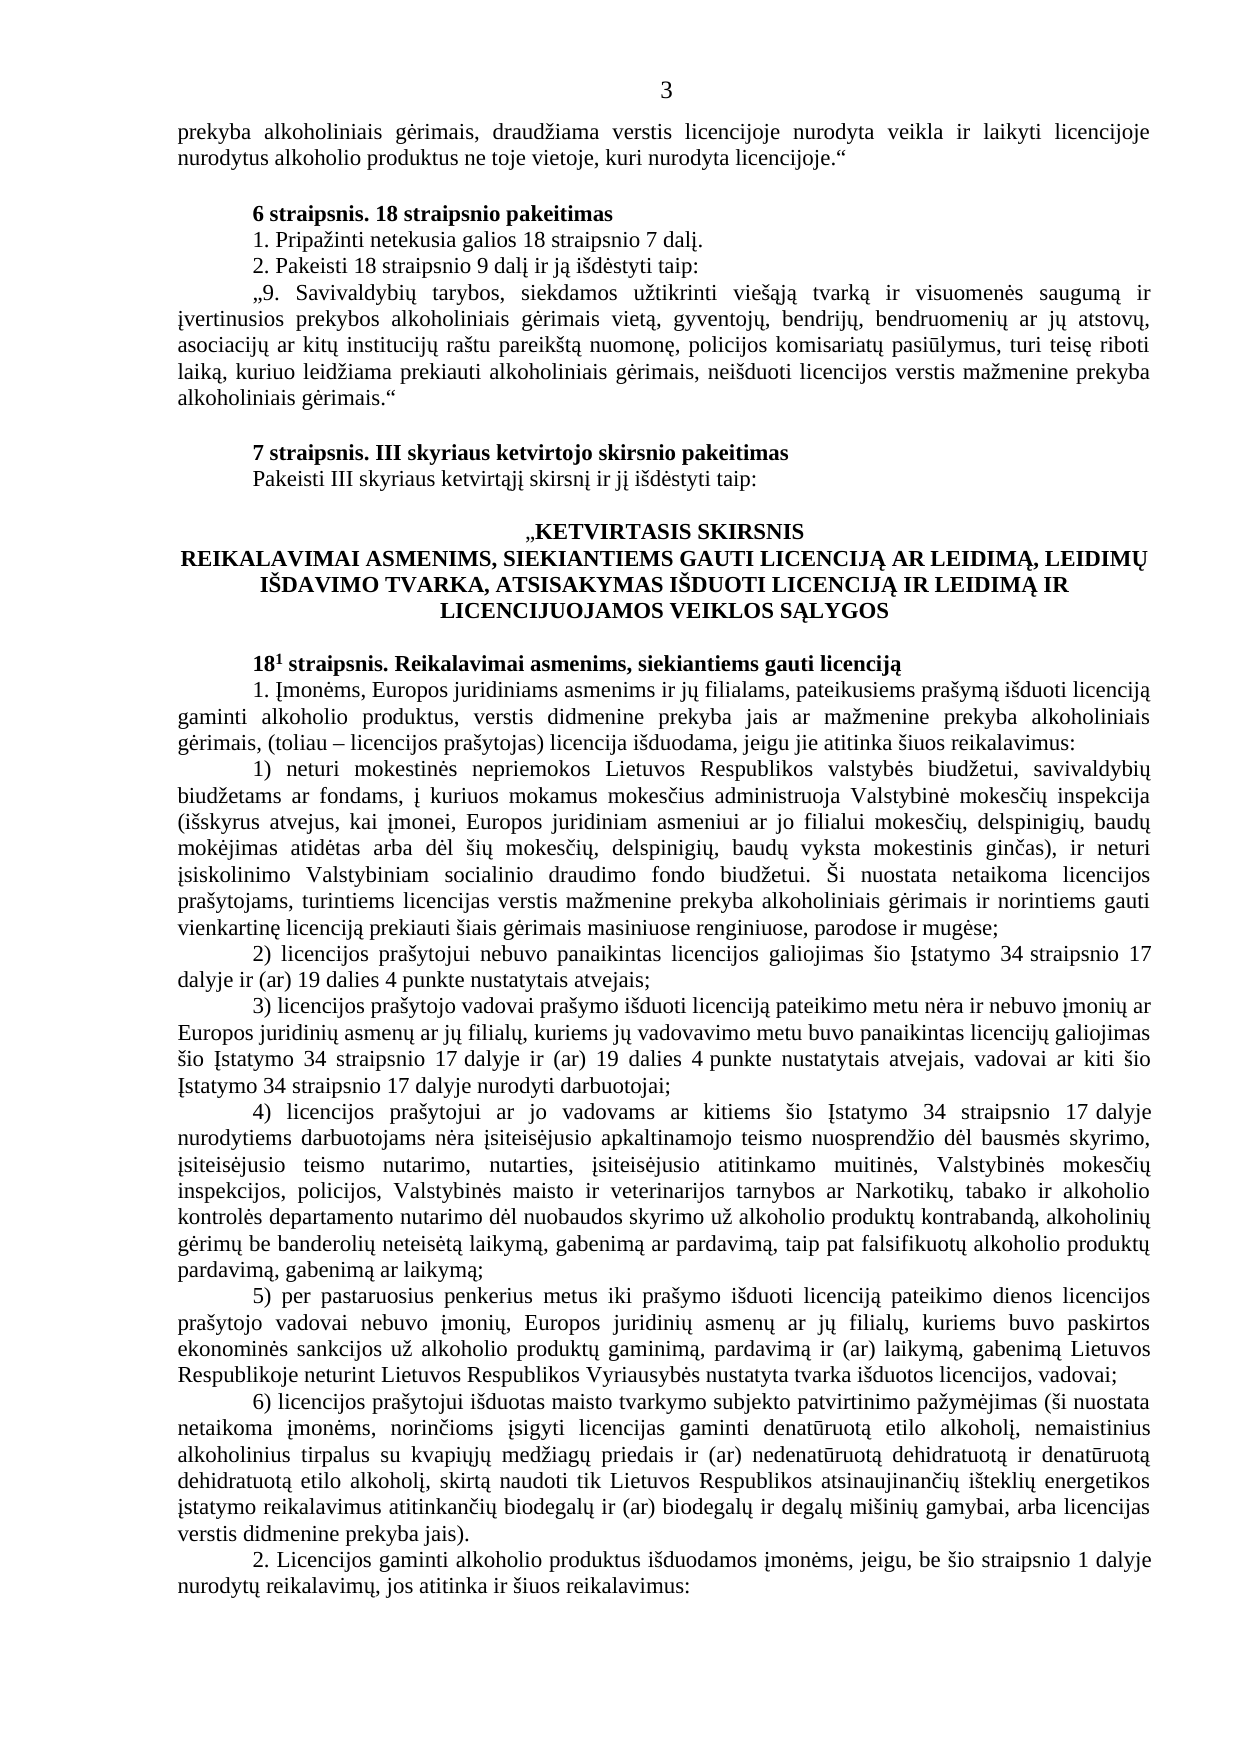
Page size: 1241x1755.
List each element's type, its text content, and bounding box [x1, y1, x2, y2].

text „9. Savivaldybių tarybos, siekdamos užtikrinti viešąją tvarką ir visuomenės saugumą ir įvertinusios prekybos alkoholiniais gėrimais vietą, gyventojų, bendrijų, bendruomenių ar jų atstovų, asociacijų ar kitų institucijų raštu pareikštą nuomonę, policijos komisariatų pasiūlymus, turi teisę riboti laiką, kuriuo leidžiama prekiauti alkoholiniais gėrimais, neišduoti licencijos verstis mažmenine prekyba alkoholiniais gėrimais.“ [177, 279, 1152, 410]
text 5) per pastaruosius penkerius metus iki prašymo išduoti licenciją pateikimo dienos licencijos prašytojo vadovai nebuvo įmonių, Europos juridinių asmenų ar jų filialų, kuriems buvo paskirtos ekonominės sankcijos už alkoholio produktų gaminimą, pardavimą ir (ar) laikymą, gabenimą Lietuvos Respublikoje neturint Lietuvos Respublikos Vyriausybės nustatyta tvarka išduotos licencijos, vadovai; [177, 1282, 1152, 1388]
text 1. Įmonėms, Europos juridiniams asmenims ir jų filialams, pateikusiems prašymą išduoti licenciją gaminti alkoholio produktus, verstis didmenine prekyba jais ar mažmenine prekyba alkoholiniais gėrimais, (toliau – licencijos prašytojas) licencija išduodama, jeigu jie atitinka šiuos reikalavimus: [177, 676, 1152, 755]
text 2. Pakeisti 18 straipsnio 9 dalį ir ją išdėstyti taip: [177, 252, 1152, 279]
text Pakeisti III skyriaus ketvirtąjį skirsnį ir jį išdėstyti taip: [177, 466, 1152, 492]
text 181 straipsnis. Reikalavimai asmenims, siekiantiems gauti licenciją [177, 650, 1152, 676]
text REIKALAVIMAI ASMENIMS, SIEKIANTIEMS GAUTI LICENCIJĄ AR LEIDIMĄ, LEIDIMŲ IŠDAVIMO TVARKA, ATSISAKYMAS IŠDUOTI LICENCIJĄ IR LEIDIMĄ IR LICENCIJUOJAMOS VEIKLOS SĄLYGOS [177, 544, 1152, 624]
text 3) licencijos prašytojo vadovai prašymo išduoti licenciją pateikimo metu nėra ir nebuvo įmonių ar Europos juridinių asmenų ar jų filialų, kuriems jų vadovavimo metu buvo panaikintas licencijų galiojimas šio Įstatymo 34 straipsnio 17 dalyje ir (ar) 19 dalies 4 punkte nustatytais atvejais, vadovai ar kiti šio Įstatymo 34 straipsnio 17 dalyje nurodyti darbuotojai; [177, 993, 1152, 1098]
text 1. Pripažinti netekusia galios 18 straipsnio 7 dalį. [177, 226, 1152, 252]
text „KETVIRTASIS SKIRSNIS [177, 518, 1152, 544]
text 2. Licencijos gaminti alkoholio produktus išduodamos įmonėms, jeigu, be šio straipsnio 1 dalyje nurodytų reikalavimų, jos atitinka ir šiuos reikalavimus: [177, 1546, 1152, 1599]
text 7 straipsnis. III skyriaus ketvirtojo skirsnio pakeitimas [177, 439, 1152, 466]
text 2) licencijos prašytojui nebuvo panaikintas licencijos galiojimas šio Įstatymo 34 straipsnio 17 dalyje ir (ar) 19 dalies 4 punkte nustatytais atvejais; [177, 940, 1152, 993]
text 4) licencijos prašytojui ar jo vadovams ar kitiems šio Įstatymo 34 straipsnio 17 dalyje nurodytiems darbuotojams nėra įsiteisėjusio apkaltinamojo teismo nuosprendžio dėl bausmės skyrimo, įsiteisėjusio teismo nutarimo, nutarties, įsiteisėjusio atitinkamo muitinės, Valstybinės mokesčių inspekcijos, policijos, Valstybinės maisto ir veterinarijos tarnybos ar Narkotikų, tabako ir alkoholio kontrolės departamento nutarimo dėl nuobaudos skyrimo už alkoholio produktų kontrabandą, alkoholinių gėrimų be banderolių neteisėtą laikymą, gabenimą ar pardavimą, taip pat falsifikuotų alkoholio produktų pardavimą, gabenimą ar laikymą; [177, 1098, 1152, 1282]
text 1) neturi mokestinės nepriemokos Lietuvos Respublikos valstybės biudžetui, savivaldybių biudžetams ar fondams, į kuriuos mokamus mokesčius administruoja Valstybinė mokesčių inspekcija (išskyrus atvejus, kai įmonei, Europos juridiniam asmeniui ar jo filialui mokesčių, delspinigių, baudų mokėjimas atidėtas arba dėl šių mokesčių, delspinigių, baudų vyksta mokestinis ginčas), ir neturi įsiskolinimo Valstybiniam socialinio draudimo fondo biudžetui. Ši nuostata netaikoma licencijos prašytojams, turintiems licencijas verstis mažmenine prekyba alkoholiniais gėrimais ir norintiems gauti vienkartinę licenciją prekiauti šiais gėrimais masiniuose renginiuose, parodose ir mugėse; [177, 755, 1152, 940]
text 6) licencijos prašytojui išduotas maisto tvarkymo subjekto patvirtinimo pažymėjimas (ši nuostata netaikoma įmonėms, norinčioms įsigyti licencijas gaminti denatūruotą etilo alkoholį, nemaistinius alkoholinius tirpalus su kvapiųjų medžiagų priedais ir (ar) nedenatūruotą dehidratuotą ir denatūruotą dehidratuotą etilo alkoholį, skirtą naudoti tik Lietuvos Respublikos atsinaujinančių išteklių energetikos įstatymo reikalavimus atitinkančių biodegalų ir (ar) biodegalų ir degalų mišinių gamybai, arba licencijas verstis didmenine prekyba jais). [177, 1388, 1152, 1546]
text 6 straipsnis. 18 straipsnio pakeitimas [177, 199, 1152, 226]
text prekyba alkoholiniais gėrimais, draudžiama verstis licencijoje nurodyta veikla ir laikyti licencijoje nurodytus alkoholio produktus ne toje vietoje, kuri nurodyta licencijoje.“ [177, 118, 1152, 171]
